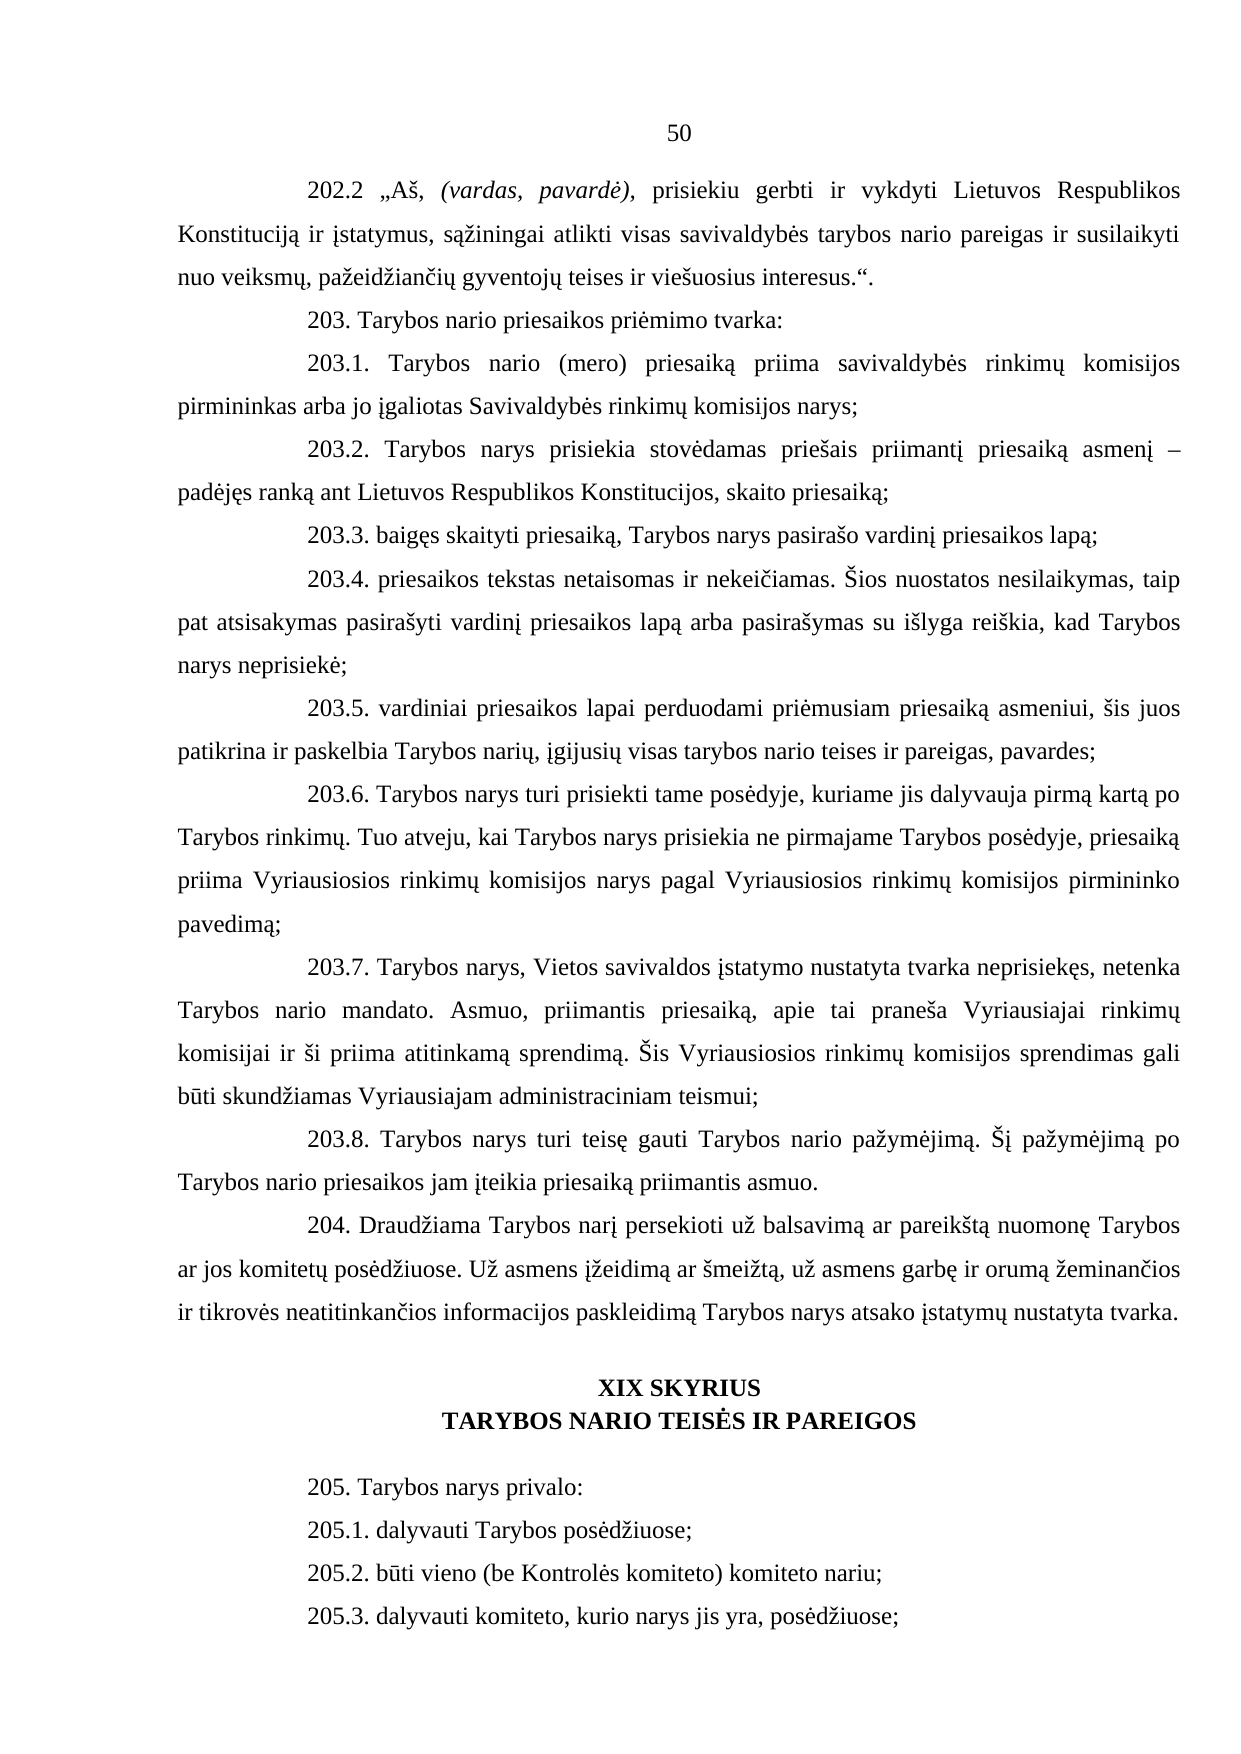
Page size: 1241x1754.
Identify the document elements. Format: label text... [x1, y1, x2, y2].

text 205.2. būti vieno (be Kontrolės komiteto) komiteto nariu; [177, 1558, 1181, 1587]
text 205.1. dalyvauti Tarybos posėdžiuose; [177, 1515, 1181, 1544]
text 203. Tarybos nario priesaikos priėmimo tvarka: [177, 305, 1181, 334]
text TARYBOS NARIO TEISĖS IR PAREIGOS [177, 1406, 1181, 1435]
text 202.2 „Aš, (vardas, pavardė), prisiekiu gerbti ir vykdyti Lietuvos Respublikos Konstituciją ir įstatymus, sąžiningai atlikti visas savivaldybės tarybos nario pareigas ir susilaikyti nuo veiksmų, pažeidžiančių gyventojų teises ir viešuosius interesus.“. [177, 176, 1181, 291]
text XIX SKYRIUS [177, 1373, 1181, 1402]
text 204. Draudžiama Tarybos narį persekioti už balsavimą ar pareikštą nuomonę Tarybos ar jos komitetų posėdžiuose. Už asmens įžeidimą ar šmeižtą, už asmens garbę ir orumą žeminančios ir tikrovės neatitinkančios informacijos paskleidimą Tarybos narys atsako įstatymų nustatyta tvarka. [177, 1211, 1181, 1326]
text 203.3. baigęs skaityti priesaiką, Tarybos narys pasirašo vardinį priesaikos lapą; [177, 521, 1181, 549]
text 203.7. Tarybos narys, Vietos savivaldos įstatymo nustatyta tvarka neprisiekęs, netenka Tarybos nario mandato. Asmuo, priimantis priesaiką, apie tai praneša Vyriausiajai rinkimų komisijai ir ši priima atitinkamą sprendimą. Šis Vyriausiosios rinkimų komisijos sprendimas gali būti skundžiamas Vyriausiajam administraciniam teismui; [177, 952, 1181, 1110]
text 205. Tarybos narys privalo: [177, 1472, 1181, 1501]
text 203.6. Tarybos narys turi prisiekti tame posėdyje, kuriame jis dalyvauja pirmą kartą po Tarybos rinkimų. Tuo atveju, kai Tarybos narys prisiekia ne pirmajame Tarybos posėdyje, priesaiką priima Vyriausiosios rinkimų komisijos narys pagal Vyriausiosios rinkimų komisijos pirmininko pavedimą; [177, 779, 1181, 937]
text 205.3. dalyvauti komiteto, kurio narys jis yra, posėdžiuose; [177, 1601, 1181, 1630]
text 203.2. Tarybos narys prisiekia stovėdamas priešais priimantį priesaiką asmenį – padėjęs ranką ant Lietuvos Respublikos Konstitucijos, skaito priesaiką; [177, 434, 1181, 506]
text 203.8. Tarybos narys turi teisę gauti Tarybos nario pažymėjimą. Šį pažymėjimą po Tarybos nario priesaikos jam įteikia priesaiką priimantis asmuo. [177, 1124, 1181, 1196]
text 203.4. priesaikos tekstas netaisomas ir nekeičiamas. Šios nuostatos nesilaikymas, taip pat atsisakymas pasirašyti vardinį priesaikos lapą arba pasirašymas su išlyga reiškia, kad Tarybos narys neprisiekė; [177, 564, 1181, 679]
text 203.1. Tarybos nario (mero) priesaiką priima savivaldybės rinkimų komisijos pirmininkas arba jo įgaliotas Savivaldybės rinkimų komisijos narys; [177, 348, 1181, 420]
text 203.5. vardiniai priesaikos lapai perduodami priėmusiam priesaiką asmeniui, šis juos patikrina ir paskelbia Tarybos narių, įgijusių visas tarybos nario teises ir pareigas, pavardes; [177, 693, 1181, 765]
